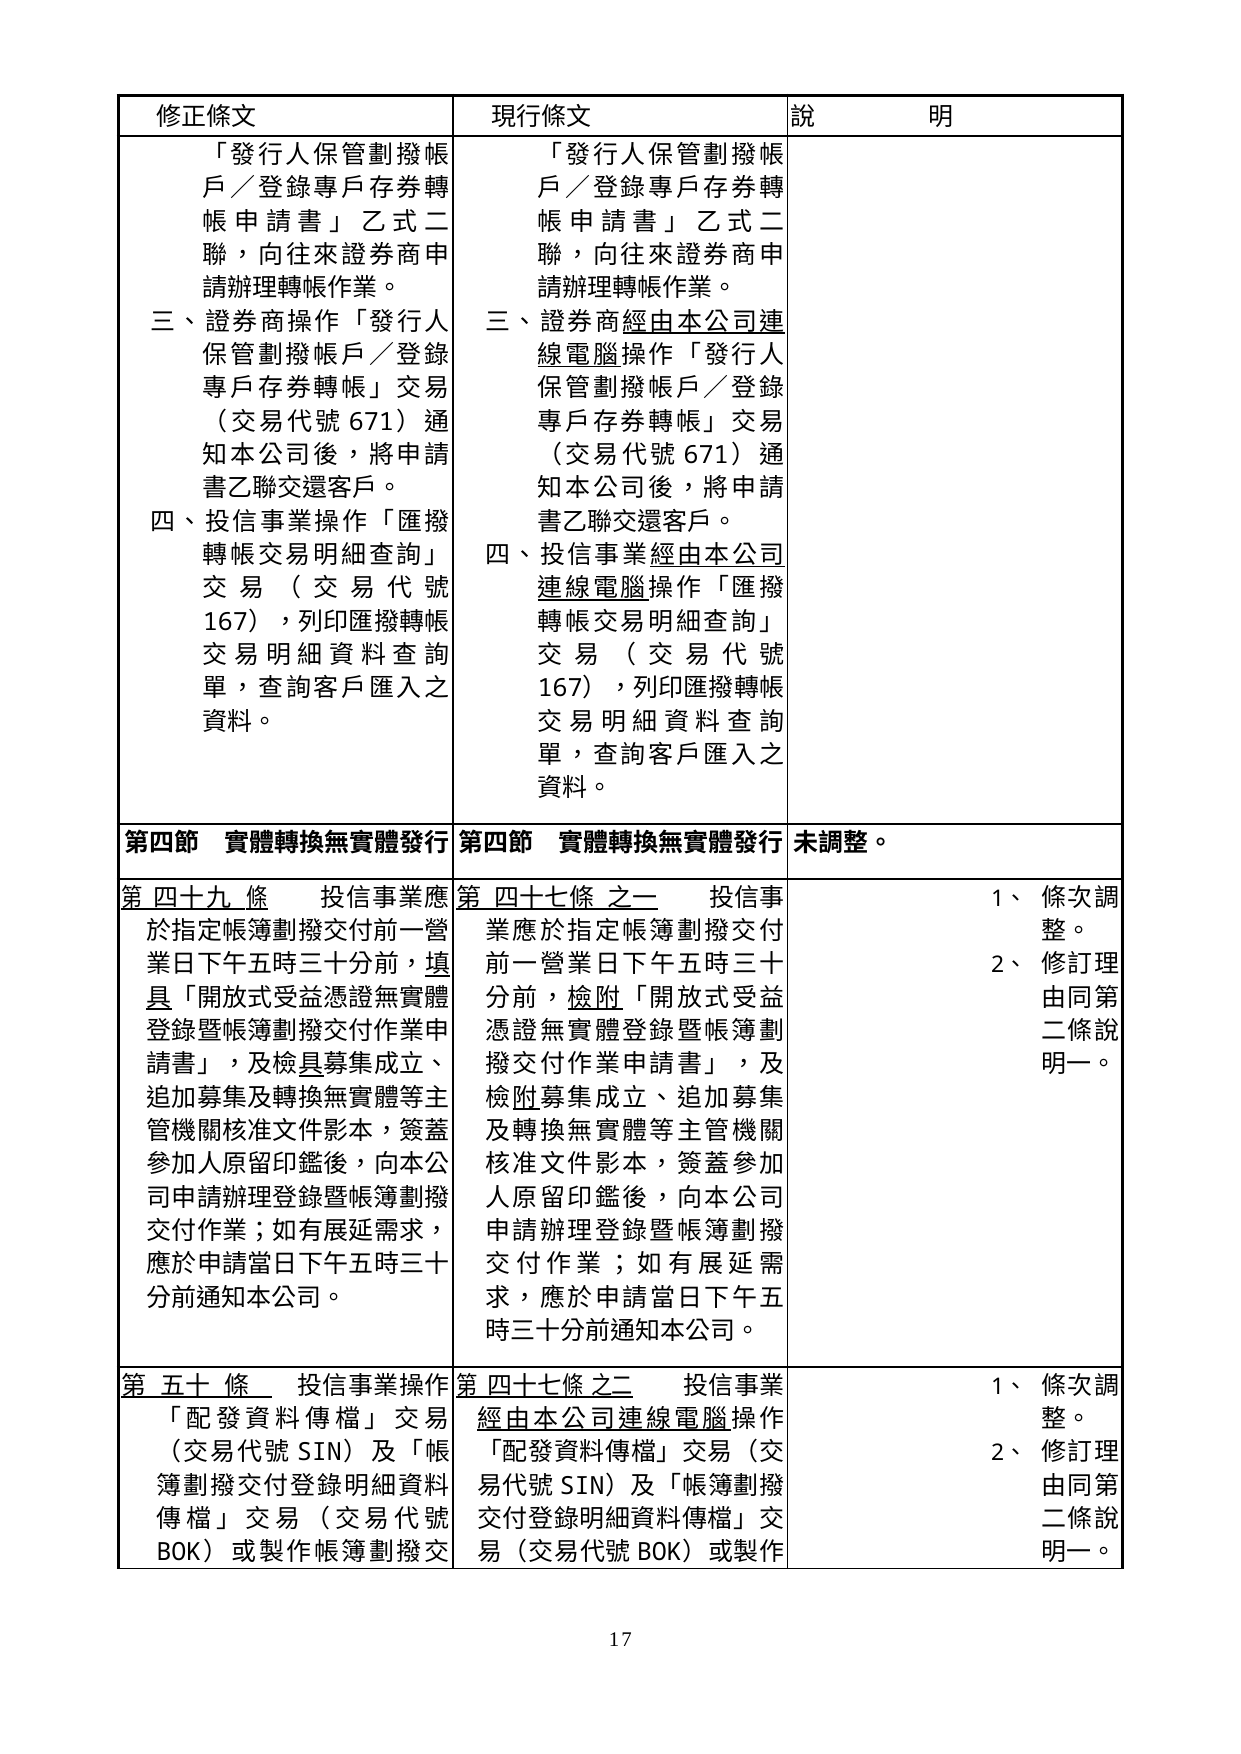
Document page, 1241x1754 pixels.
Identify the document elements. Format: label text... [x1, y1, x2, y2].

table_cell 未調整。 [788, 825, 1121, 878]
table_cell 第 五十 條 投信事業操作「配發資料傳檔」交易（交易代號SIN）及「帳簿劃撥交付登錄明細資料傳檔」交易（交易代號BOK）或製作帳簿劃撥交 [120, 1368, 452, 1567]
table_cell 第 四十九 條 投信事業應於指定帳簿劃撥交付前一營業日下午五時三十分前，填具「開放式受益憑證無實體登錄暨帳簿劃撥交付作業申請書」，及檢具募集成立、追加募集及轉換無實體等主管機關核准文件影本，簽蓋參加人原留印鑑後，向本公司申請辦理登錄暨帳簿劃撥交付作業；如有展延需求，應於申請當日下午五時三十分前通知本公司。 [120, 880, 452, 1366]
table_cell [788, 137, 1121, 823]
table_cell 第 四十七條 之一 投信事業應於指定帳簿劃撥交付前一營業日下午五時三十分前，檢附「開放式受益憑證無實體登錄暨帳簿劃撥交付作業申請書」，及檢附募集成立、追加募集及轉換無實體等主管機關核准文件影本，簽蓋參加人原留印鑑後，向本公司申請辦理登錄暨帳簿劃撥交付作業；如有展延需求，應於申請當日下午五時三十分前通知本公司。 [454, 880, 787, 1366]
table_cell 第 四十七條 之二 投信事業經由本公司連線電腦操作「配發資料傳檔」交易（交易代號SIN）及「帳簿劃撥交付登錄明細資料傳檔」交易（交易代號BOK）或製作 [454, 1368, 787, 1567]
table_cell 條次調整。 修訂理由同第二條說明一。 [788, 880, 1121, 1366]
table_header 現行條文 [454, 97, 787, 135]
table_cell 第四節 實體轉換無實體發行 [120, 825, 452, 878]
table_header 說 明 [788, 97, 1121, 135]
table_cell 條次調整。 修訂理由同第二條說明一。 [788, 1368, 1121, 1567]
table_cell 「發行人保管劃撥帳戶／登錄專戶存券轉帳申請書」乙式二聯，向往來證券商申請辦理轉帳作業。 三、證券商經由本公司連線電腦操作「發行人保管劃撥帳戶／登錄專戶存券轉帳」交易（交易代號671）通知本公司後，將申請書乙聯交還客戶。 四、投信事業經由本公司連線電腦操作「匯撥轉帳交易明細查詢」交易（交易代號167），列印匯撥轉帳交易明細資料查詢單，查詢客戶匯入之資料。 [454, 137, 787, 823]
table_cell 「發行人保管劃撥帳戶／登錄專戶存券轉帳申請書」乙式二聯，向往來證券商申請辦理轉帳作業。 三、證券商操作「發行人保管劃撥帳戶／登錄專戶存券轉帳」交易（交易代號671）通知本公司後，將申請書乙聯交還客戶。 四、投信事業操作「匯撥轉帳交易明細查詢」交易（交易代號167），列印匯撥轉帳交易明細資料查詢單，查詢客戶匯入之資料。 [120, 137, 452, 823]
table_header 修正條文 [120, 97, 452, 135]
table_cell 第四節 實體轉換無實體發行 [454, 825, 787, 878]
